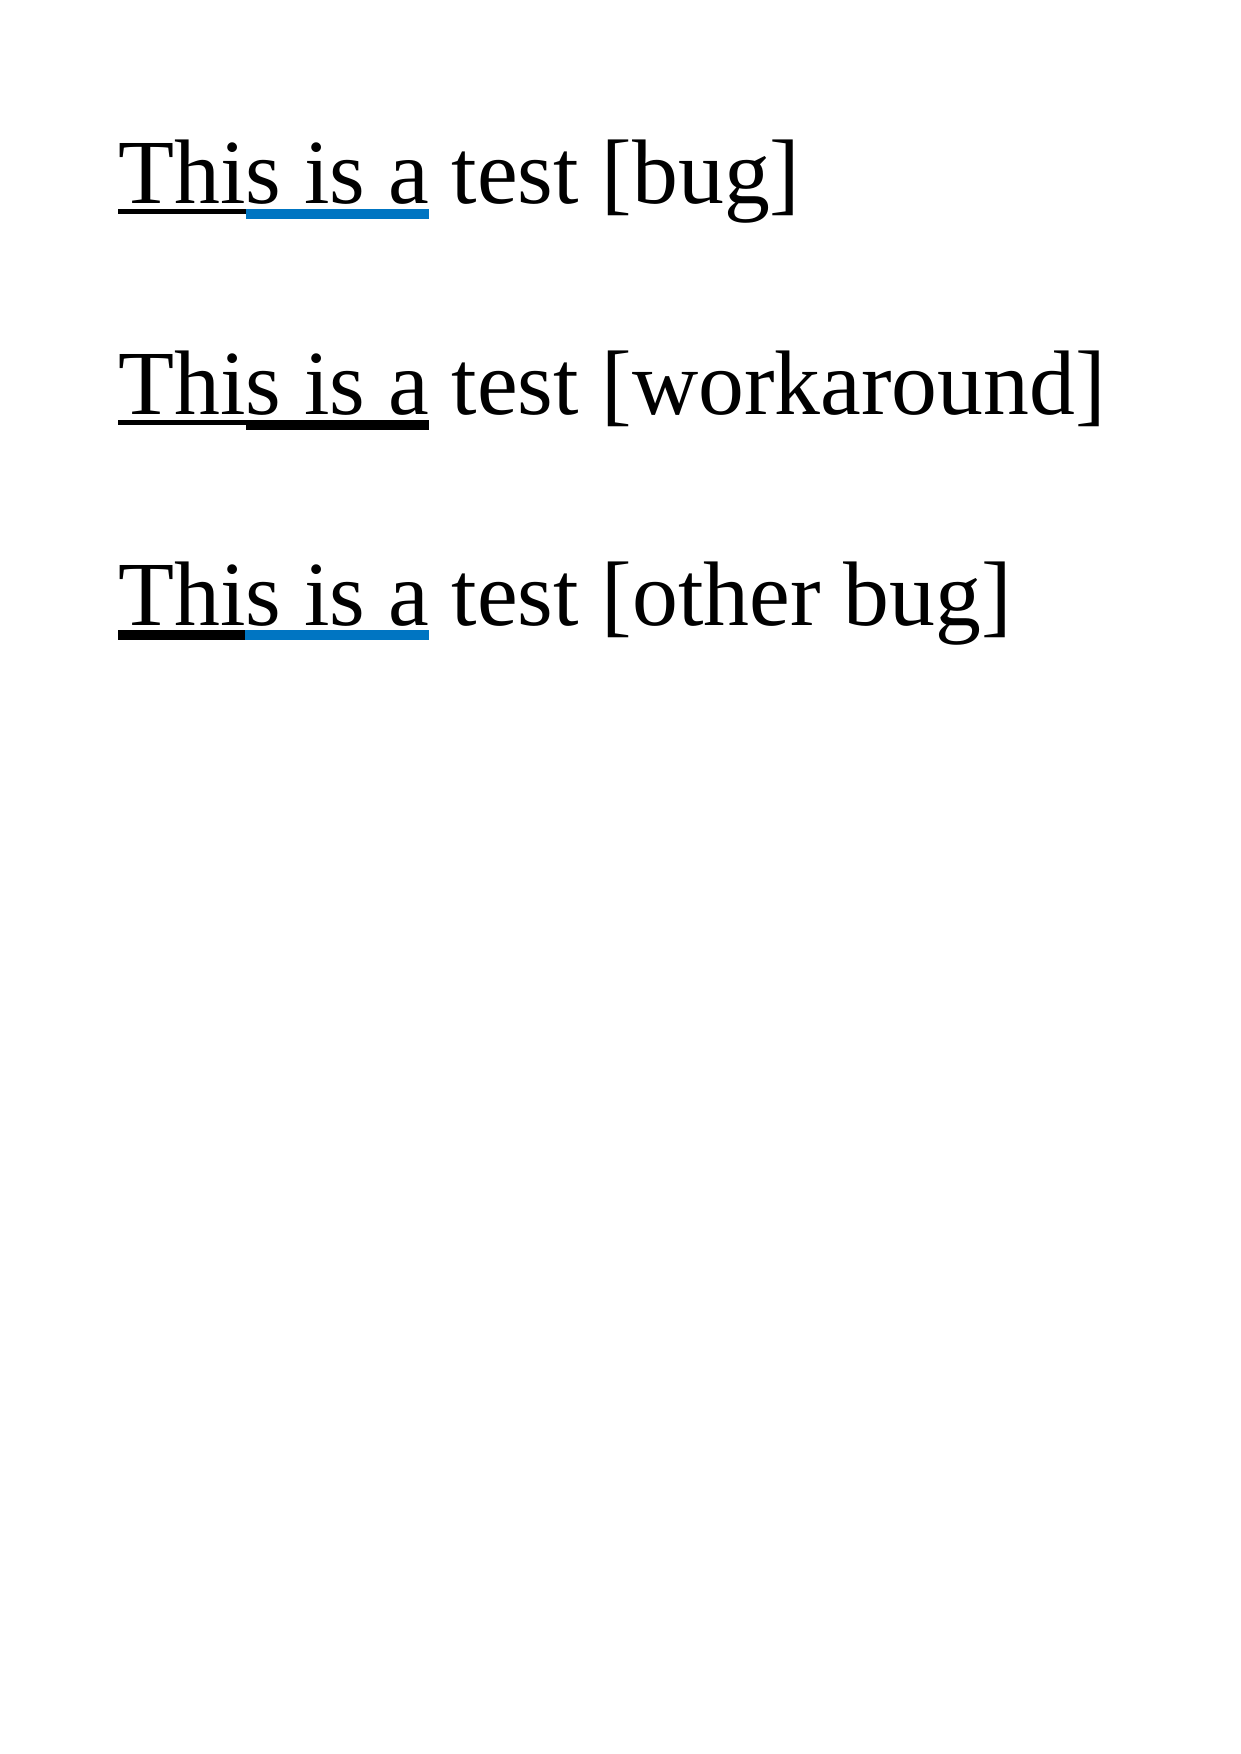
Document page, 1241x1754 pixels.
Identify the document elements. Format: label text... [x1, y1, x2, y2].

text This is a test [bug] [118, 118, 1122, 223]
text This is a test [workaround] [118, 329, 1122, 434]
text This is a test [other bug] [118, 540, 1122, 645]
